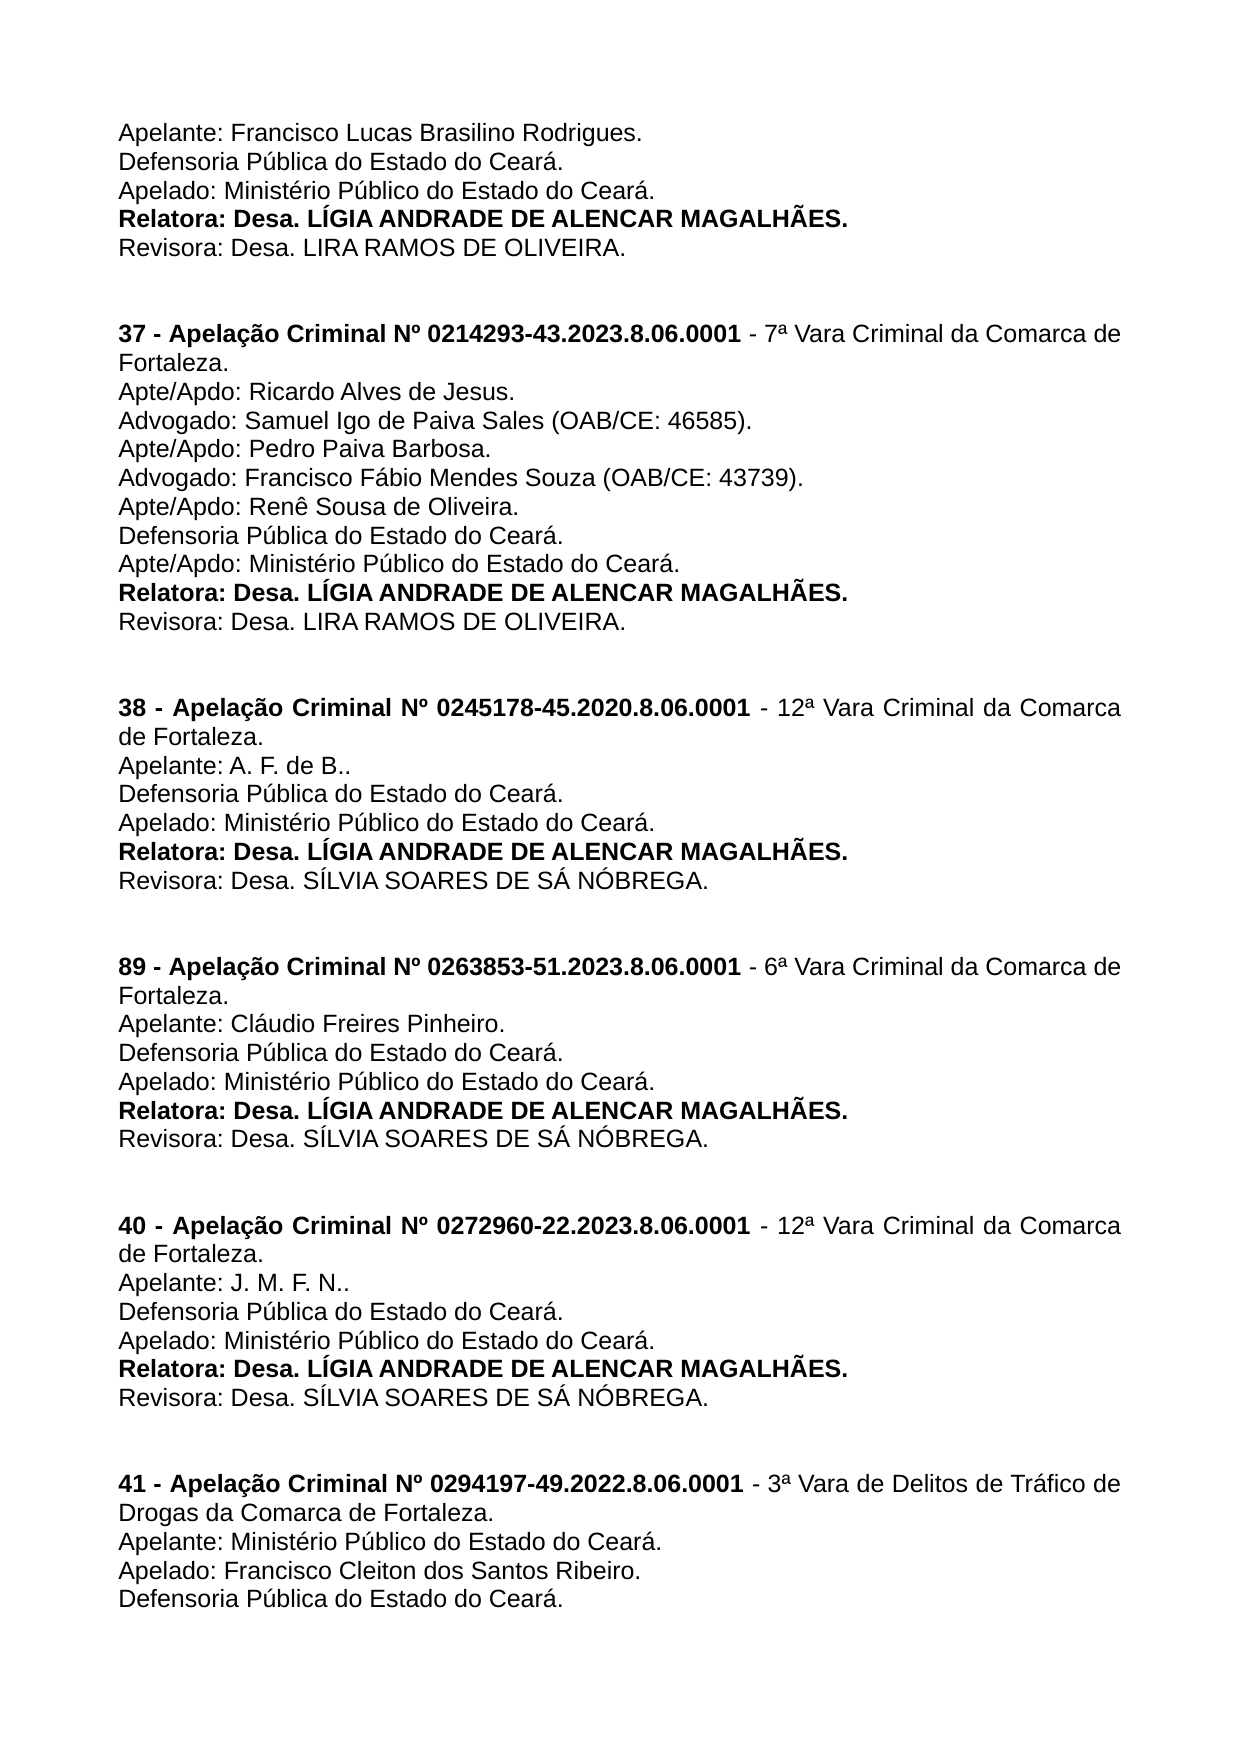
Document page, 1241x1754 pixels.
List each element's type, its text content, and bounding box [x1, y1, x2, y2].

text 40 - Apelação Criminal Nº 0272960-22.2023.8.06.0001 - 12ª Vara Criminal da Comarca de Fortaleza. [118, 1211, 1122, 1268]
text Revisora: Desa. SÍLVIA SOARES DE SÁ NÓBREGA. [118, 1383, 1122, 1412]
text Apelado: Ministério Público do Estado do Ceará. [118, 808, 1122, 837]
text Defensoria Pública do Estado do Ceará. [118, 779, 1122, 808]
text Defensoria Pública do Estado do Ceará. [118, 1584, 1122, 1613]
text 37 - Apelação Criminal Nº 0214293-43.2023.8.06.0001 - 7ª Vara Criminal da Comarca de Fortaleza. [118, 319, 1122, 377]
text Relatora: Desa. LÍGIA ANDRADE DE ALENCAR MAGALHÃES. [118, 578, 1122, 607]
text Apelante: Ministério Público do Estado do Ceará. [118, 1527, 1122, 1556]
text Defensoria Pública do Estado do Ceará. [118, 147, 1122, 176]
text Advogado: Francisco Fábio Mendes Souza (OAB/CE: 43739). [118, 463, 1122, 492]
text Apelado: Ministério Público do Estado do Ceará. [118, 1067, 1122, 1096]
text Revisora: Desa. LIRA RAMOS DE OLIVEIRA. [118, 607, 1122, 636]
text Apte/Apdo: Pedro Paiva Barbosa. [118, 434, 1122, 463]
text Defensoria Pública do Estado do Ceará. [118, 1038, 1122, 1067]
text Relatora: Desa. LÍGIA ANDRADE DE ALENCAR MAGALHÃES. [118, 1354, 1122, 1383]
text Defensoria Pública do Estado do Ceará. [118, 1297, 1122, 1326]
text Relatora: Desa. LÍGIA ANDRADE DE ALENCAR MAGALHÃES. [118, 837, 1122, 866]
text Apelante: J. M. F. N.. [118, 1268, 1122, 1297]
text Apelado: Ministério Público do Estado do Ceará. [118, 1326, 1122, 1354]
text 41 - Apelação Criminal Nº 0294197-49.2022.8.06.0001 - 3ª Vara de Delitos de Tráfico de Drogas da Comarca de Fortaleza. [118, 1469, 1122, 1527]
text Apelado: Francisco Cleiton dos Santos Ribeiro. [118, 1556, 1122, 1584]
text Apelante: Francisco Lucas Brasilino Rodrigues. [118, 118, 1122, 147]
text 89 - Apelação Criminal Nº 0263853-51.2023.8.06.0001 - 6ª Vara Criminal da Comarca de Fortaleza. [118, 952, 1122, 1009]
text Revisora: Desa. SÍLVIA SOARES DE SÁ NÓBREGA. [118, 866, 1122, 894]
text 38 - Apelação Criminal Nº 0245178-45.2020.8.06.0001 - 12ª Vara Criminal da Comarca de Fortaleza. [118, 693, 1122, 751]
text Apelado: Ministério Público do Estado do Ceará. [118, 176, 1122, 204]
text Relatora: Desa. LÍGIA ANDRADE DE ALENCAR MAGALHÃES. [118, 204, 1122, 233]
text Apte/Apdo: Ricardo Alves de Jesus. [118, 377, 1122, 406]
text Revisora: Desa. LIRA RAMOS DE OLIVEIRA. [118, 233, 1122, 262]
text Revisora: Desa. SÍLVIA SOARES DE SÁ NÓBREGA. [118, 1124, 1122, 1153]
text Defensoria Pública do Estado do Ceará. [118, 521, 1122, 549]
text Apte/Apdo: Ministério Público do Estado do Ceará. [118, 549, 1122, 578]
text Advogado: Samuel Igo de Paiva Sales (OAB/CE: 46585). [118, 406, 1122, 434]
text Apte/Apdo: Renê Sousa de Oliveira. [118, 492, 1122, 521]
text Apelante: Cláudio Freires Pinheiro. [118, 1009, 1122, 1038]
text Relatora: Desa. LÍGIA ANDRADE DE ALENCAR MAGALHÃES. [118, 1096, 1122, 1124]
text Apelante: A. F. de B.. [118, 751, 1122, 779]
